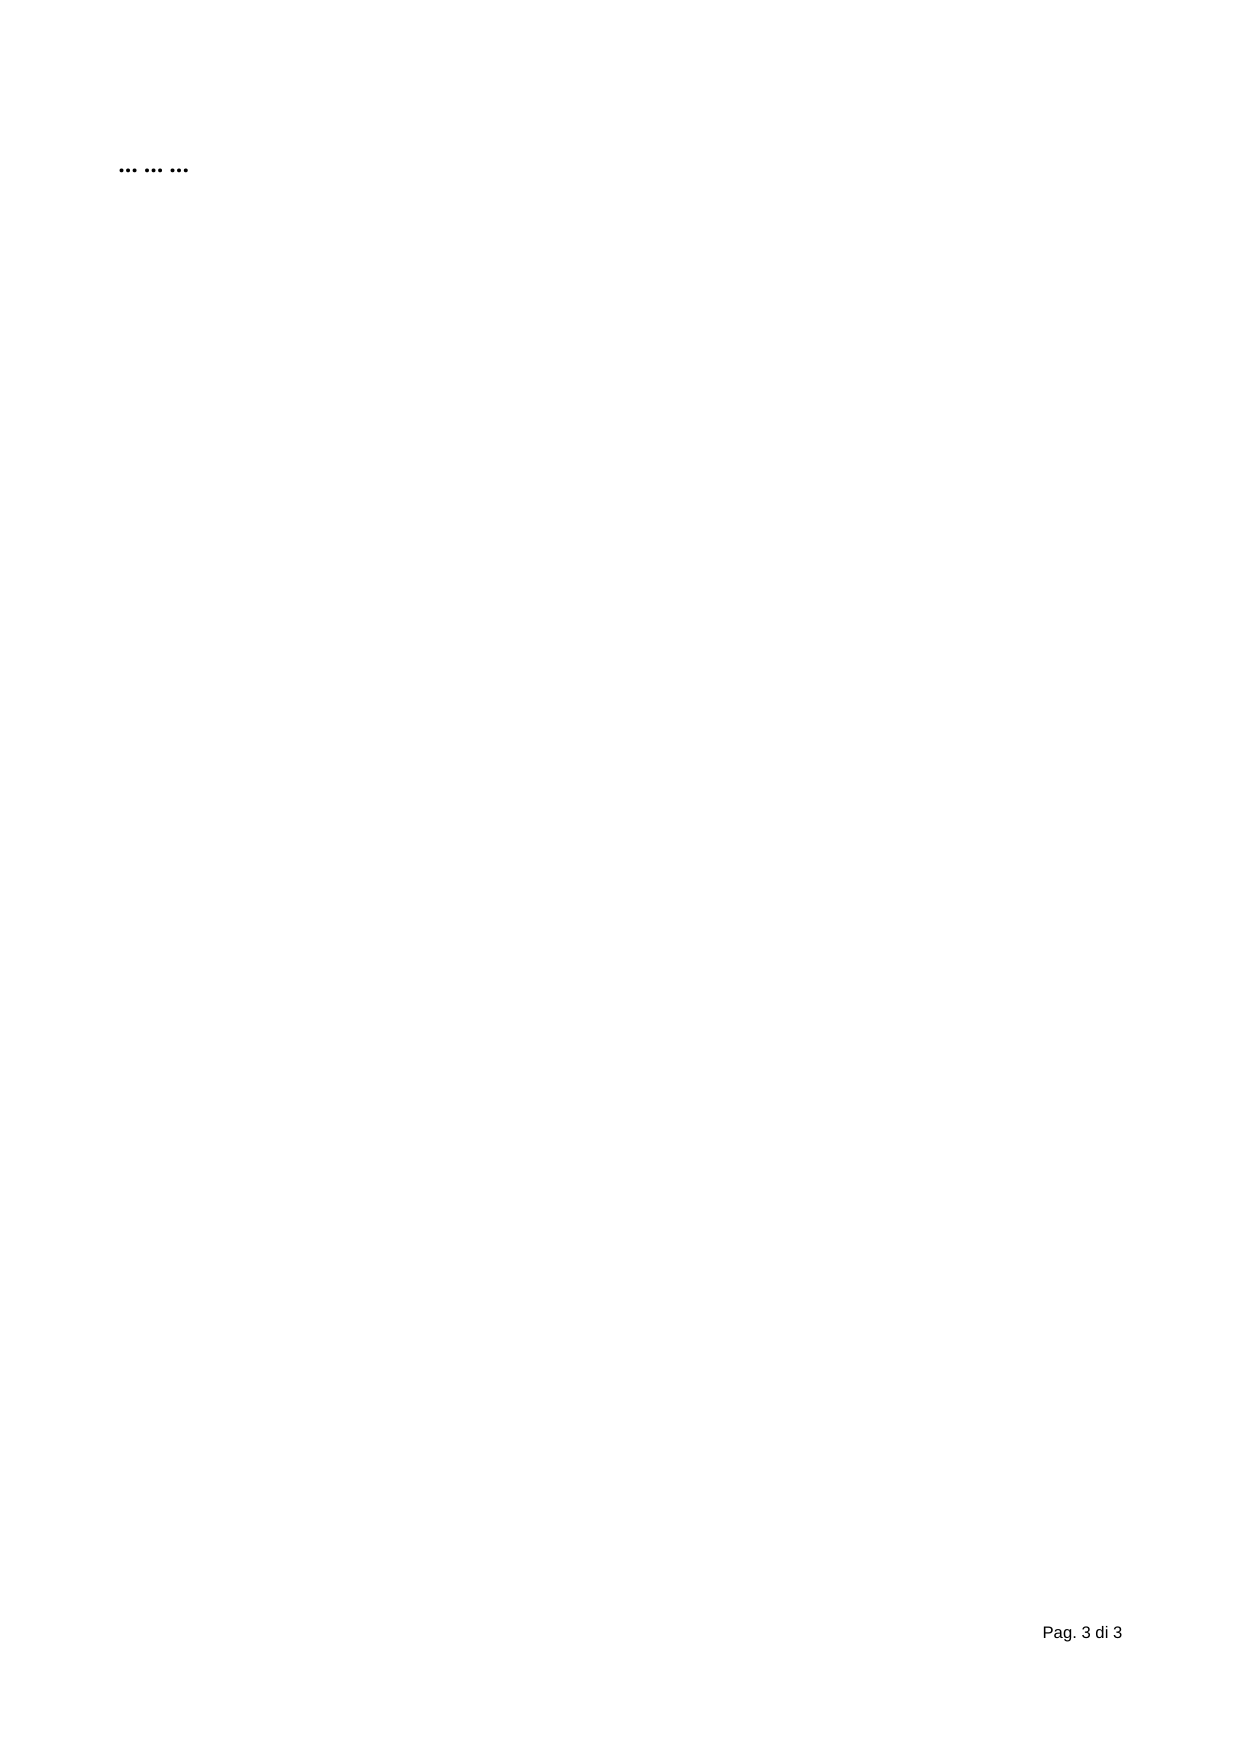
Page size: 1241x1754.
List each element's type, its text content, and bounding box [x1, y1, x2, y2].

text … … ... [118, 148, 1122, 179]
